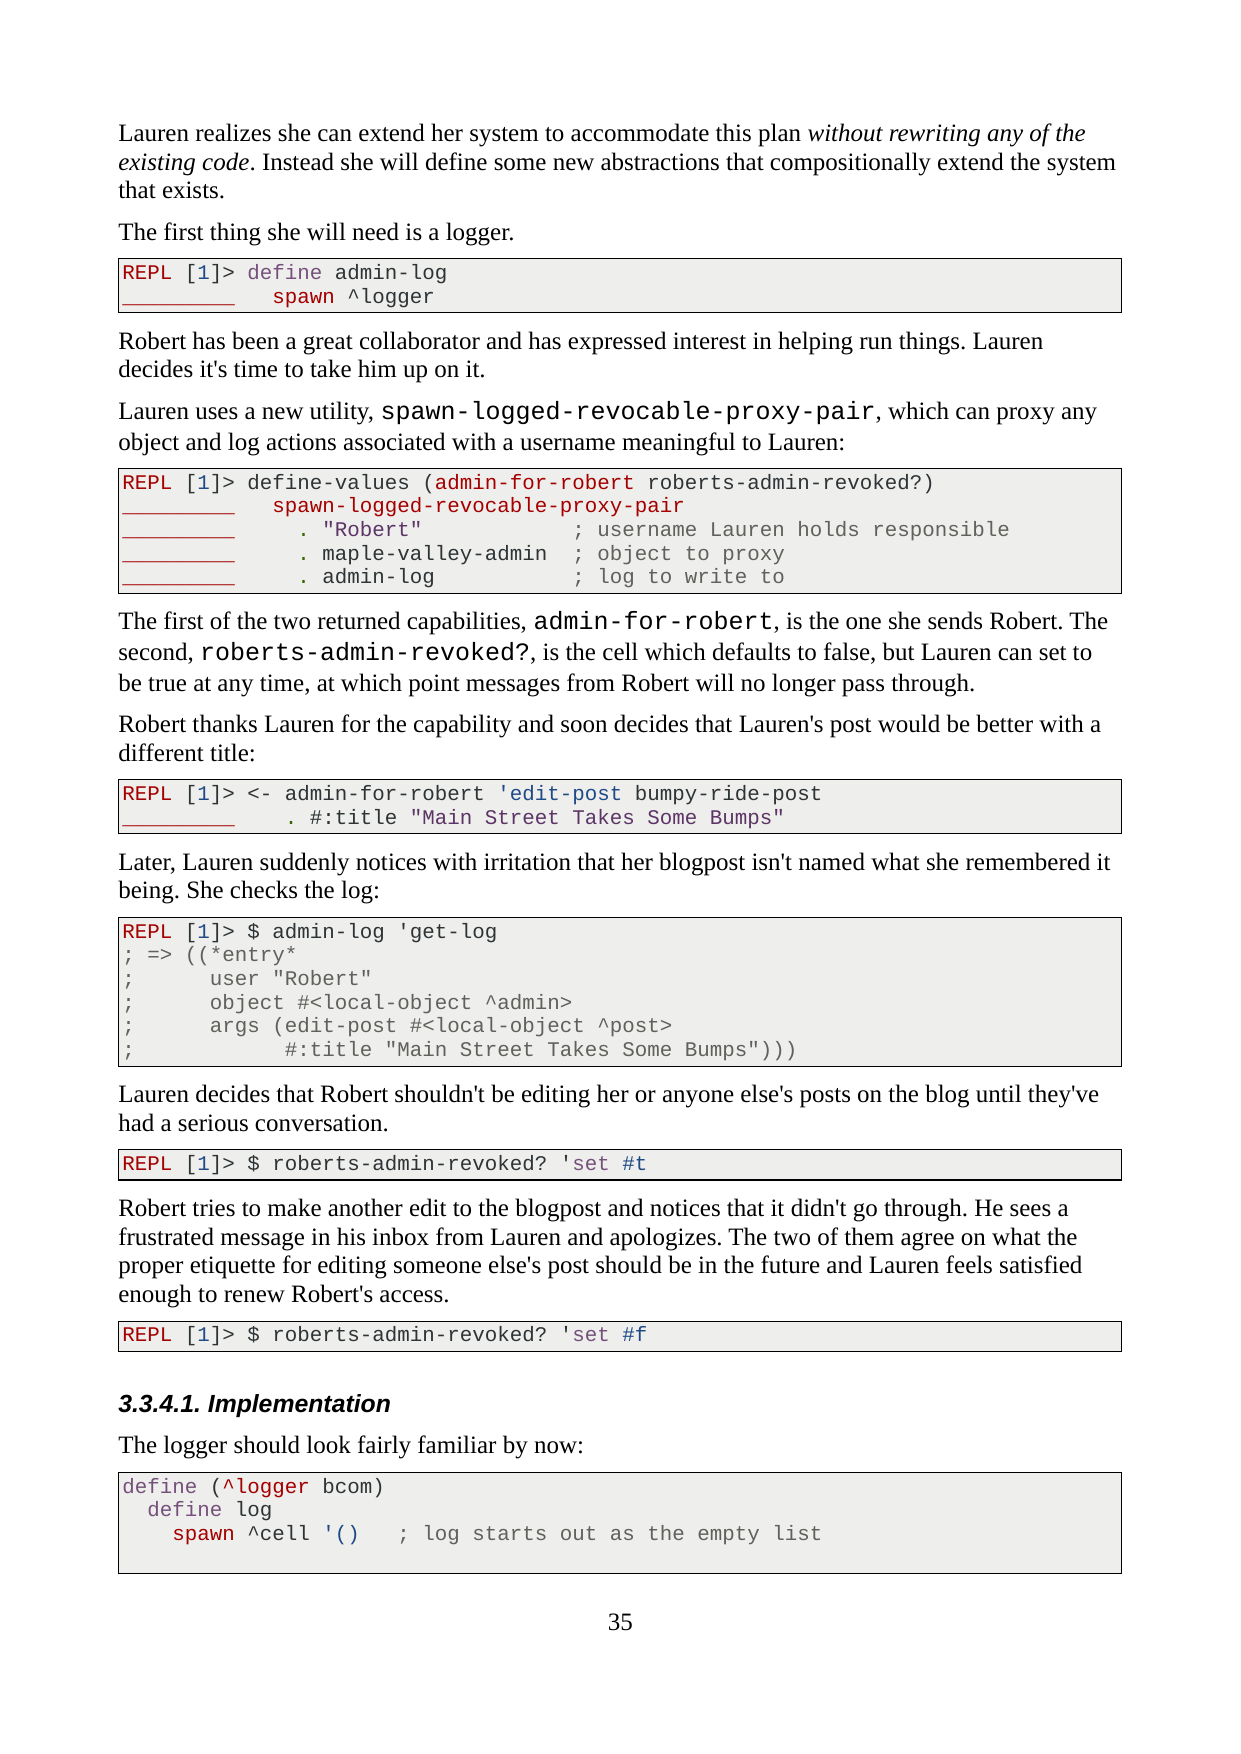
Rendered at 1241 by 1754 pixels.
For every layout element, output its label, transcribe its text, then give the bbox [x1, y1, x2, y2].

text The logger should look fairly familiar by now: [118, 1431, 1122, 1459]
text define (^logger bcom) [119, 1473, 1121, 1495]
text REPL [1]> $ admin-log 'get-log [119, 918, 1121, 941]
text _________ . admin-log ; log to write to [119, 562, 1121, 593]
text ; args (edit-post #<local-object ^post> [119, 1011, 1121, 1035]
text Later, Lauren suddenly notices with irritation that her blogpost isn't named what she remembered it being. She checks the log: [118, 847, 1122, 904]
text REPL [1]> define-values (admin-for-robert roberts-admin-revoked?) [119, 469, 1121, 491]
text _________ . #:title "Main Street Takes Some Bumps" [119, 803, 1121, 833]
text ; => ((*entry* [119, 941, 1121, 964]
text Lauren decides that Robert shouldn't be editing her or anyone else's posts on the blog until they've had a serious conversation. [118, 1079, 1122, 1137]
text Robert thanks Lauren for the capability and soon decides that Lauren's post would be better with a different title: [118, 709, 1122, 767]
text Robert tries to make another edit to the blogpost and notices that it didn't go through. He sees a frustrated message in his inbox from Lauren and apologizes. The two of them agree on what the proper etiquette for editing someone else's post should be in the future and Lauren feels satisfied enough to renew Robert's access. [118, 1193, 1122, 1308]
text REPL [1]> <- admin-for-robert 'edit-post bumpy-ride-post [119, 780, 1121, 803]
text ; #:title "Main Street Takes Some Bumps"))) [119, 1035, 1121, 1066]
text spawn ^cell '() ; log starts out as the empty list [119, 1519, 1121, 1543]
text ; user "Robert" [119, 964, 1121, 988]
text REPL [1]> $ roberts-admin-revoked? 'set #f [119, 1322, 1121, 1351]
text _________ spawn-logged-revocable-proxy-pair [119, 491, 1121, 515]
text The first thing she will need is a logger. [118, 217, 1122, 246]
text _________ spawn ^logger [119, 282, 1121, 312]
text _________ . maple-valley-admin ; object to proxy [119, 539, 1121, 562]
text define log [119, 1495, 1121, 1519]
text ; object #<local-object ^admin> [119, 988, 1121, 1011]
text _________ . "Robert" ; username Lauren holds responsible [119, 515, 1121, 539]
text Lauren realizes she can extend her system to accommodate this plan without rewriting any of the existing code. Instead she will define some new abstractions that compositionally extend the system that exists. [118, 118, 1122, 204]
text Lauren uses a new utility, spawn-logged-revocable-proxy-pair, which can proxy any object and log actions associated with a username meaningful to Lauren: [118, 396, 1122, 455]
text REPL [1]> define admin-log [119, 259, 1121, 282]
subtitle Implementation [118, 1389, 1122, 1418]
text REPL [1]> $ roberts-admin-revoked? 'set #t [119, 1150, 1121, 1179]
text The first of the two returned capabilities, admin-for-robert, is the one she sends Robert. The second, roberts-admin-revoked?, is the cell which defaults to false, but Lauren can set to be true at any time, at which point messages from Robert will no longer pass through. [118, 606, 1122, 697]
text Robert has been a great collaborator and has expressed interest in helping run things. Lauren decides it's time to take him up on it. [118, 326, 1122, 383]
